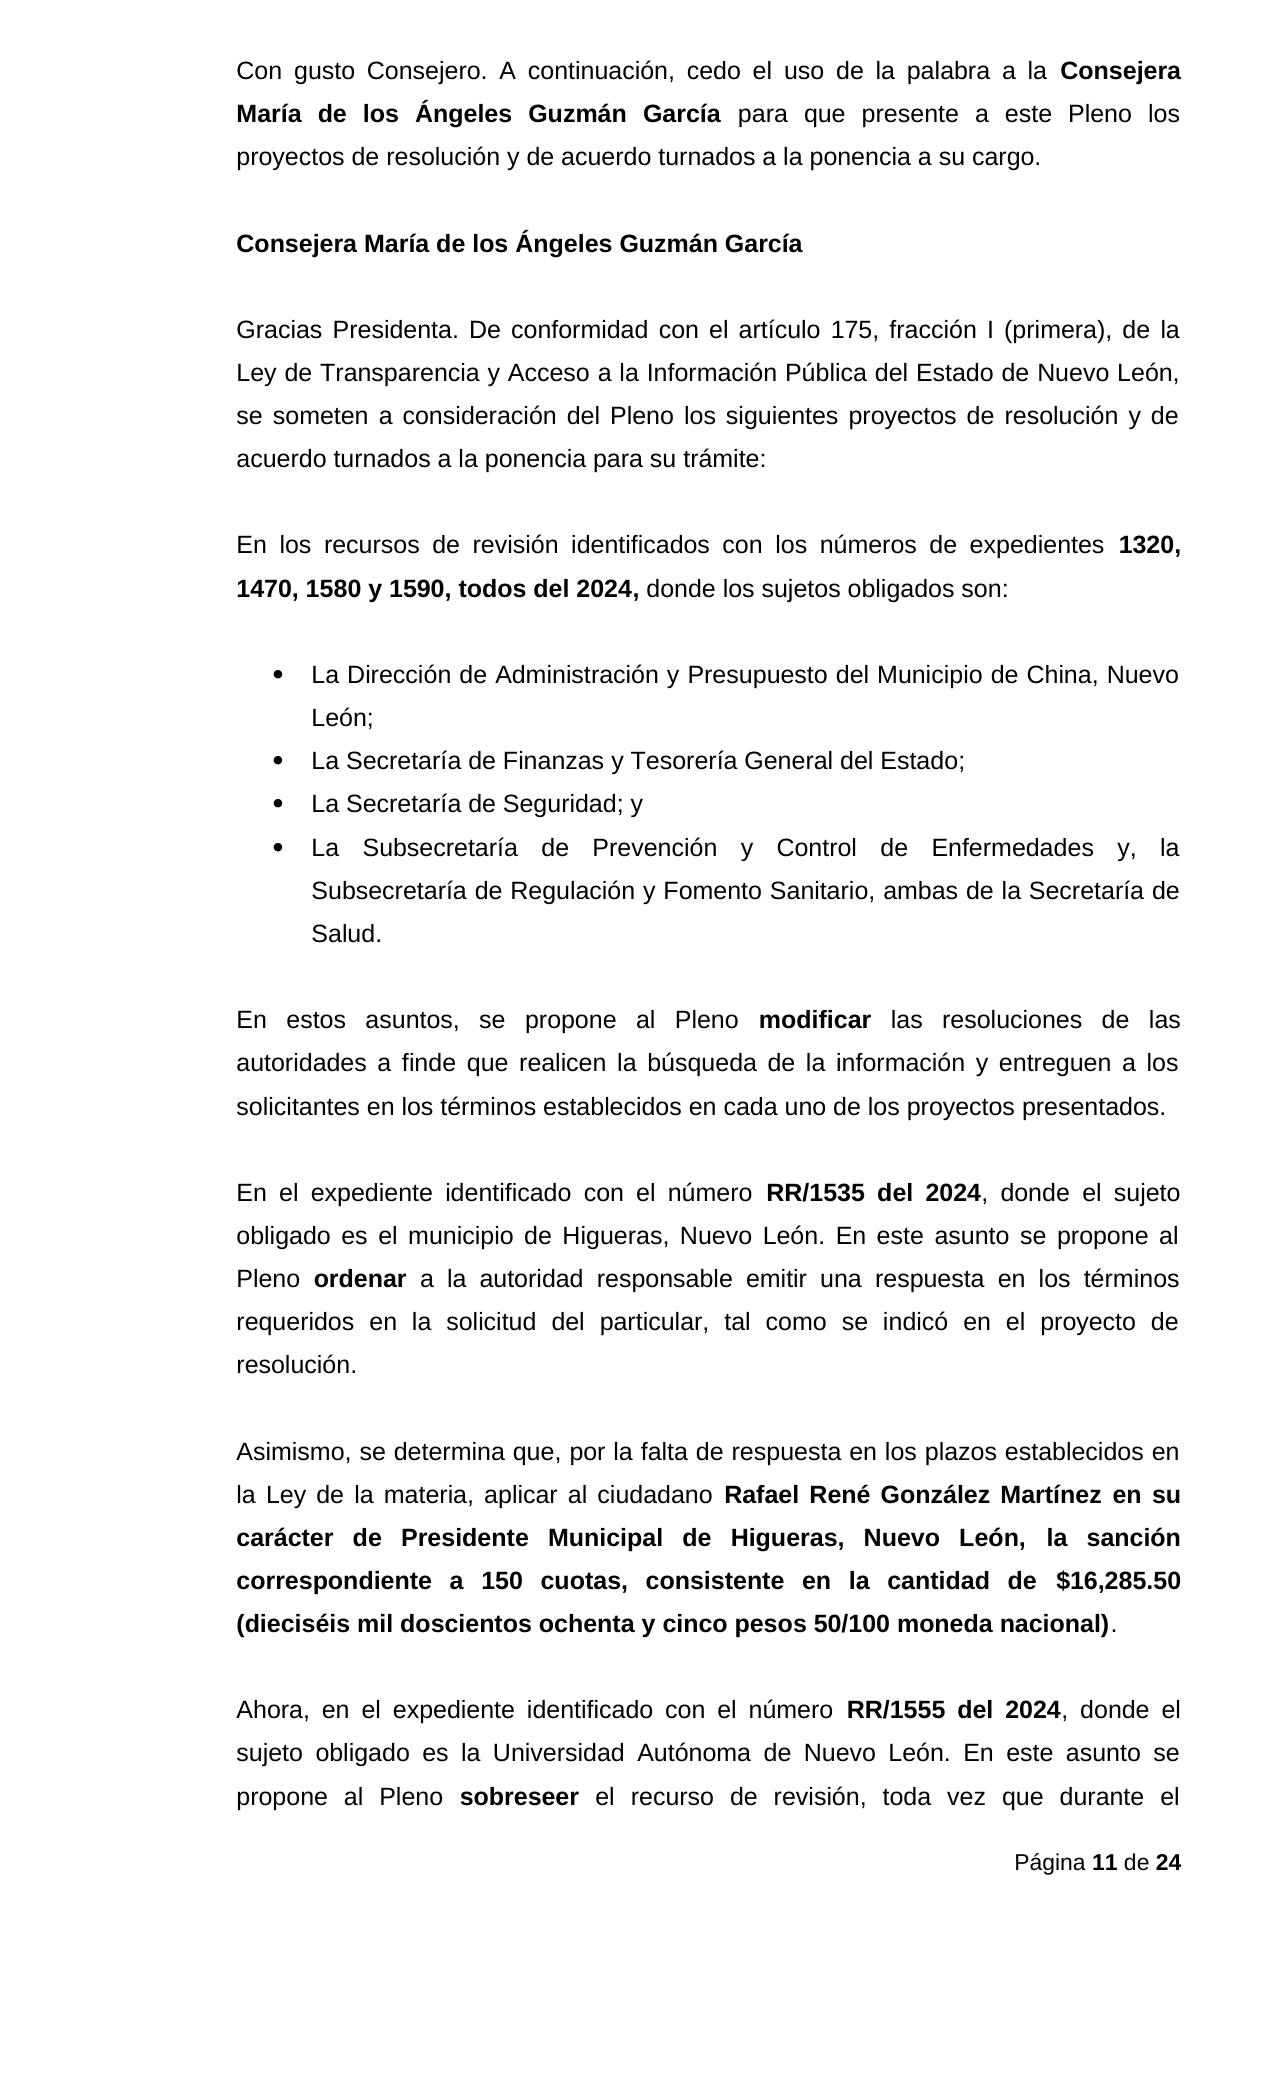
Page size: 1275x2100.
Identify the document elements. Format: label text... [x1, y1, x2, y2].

text Gracias Presidenta. De conformidad con el artículo 175, fracción I (primera), de la Ley de Transparencia y Acceso a la Información Pública del Estado de Nuevo León, se someten a consideración del Pleno los siguientes proyectos de resolución y de acuerdo turnados a la ponencia para su trámite: [236, 315, 1181, 473]
text Ahora, en el expediente identificado con el número RR/1555 del 2024, donde el sujeto obligado es la Universidad Autónoma de Nuevo León. En este asunto se propone al Pleno sobreseer el recurso de revisión, toda vez que durante el [236, 1695, 1181, 1810]
text En estos asuntos, se propone al Pleno modificar las resoluciones de las autoridades a finde que realicen la búsqueda de la información y entreguen a los solicitantes en los términos establecidos en cada uno de los proyectos presentados. [236, 1005, 1181, 1120]
list La Secretaría de Finanzas y Tesorería General del Estado; [274, 746, 1181, 775]
text En el expediente identificado con el número RR/1535 del 2024, donde el sujeto obligado es el municipio de Higueras, Nuevo León. En este asunto se propone al Pleno ordenar a la autoridad responsable emitir una respuesta en los términos requeridos en la solicitud del particular, tal como se indicó en el proyecto de resolución. [236, 1178, 1181, 1379]
list La Subsecretaría de Prevención y Control de Enfermedades y, la Subsecretaría de Regulación y Fomento Sanitario, ambas de la Secretaría de Salud. [274, 833, 1181, 948]
text En los recursos de revisión identificados con los números de expedientes 1320, 1470, 1580 y 1590, todos del 2024, donde los sujetos obligados son: [236, 531, 1181, 602]
text Con gusto Consejero. A continuación, cedo el uso de la palabra a la Consejera María de los Ángeles Guzmán García para que presente a este Pleno los proyectos de resolución y de acuerdo turnados a la ponencia a su cargo. [236, 56, 1181, 171]
list La Secretaría de Seguridad; y [274, 789, 1181, 818]
text Asimismo, se determina que, por la falta de respuesta en los plazos establecidos en la Ley de la materia, aplicar al ciudadano Rafael René González Martínez en su carácter de Presidente Municipal de Higueras, Nuevo León, la sanción correspondiente a 150 cuotas, consistente en la cantidad de $16,285.50 (dieciséis mil doscientos ochenta y cinco pesos 50/100 moneda nacional). [236, 1437, 1181, 1638]
list La Dirección de Administración y Presupuesto del Municipio de China, Nuevo León; [274, 660, 1181, 732]
text Consejera María de los Ángeles Guzmán García [236, 229, 1181, 257]
